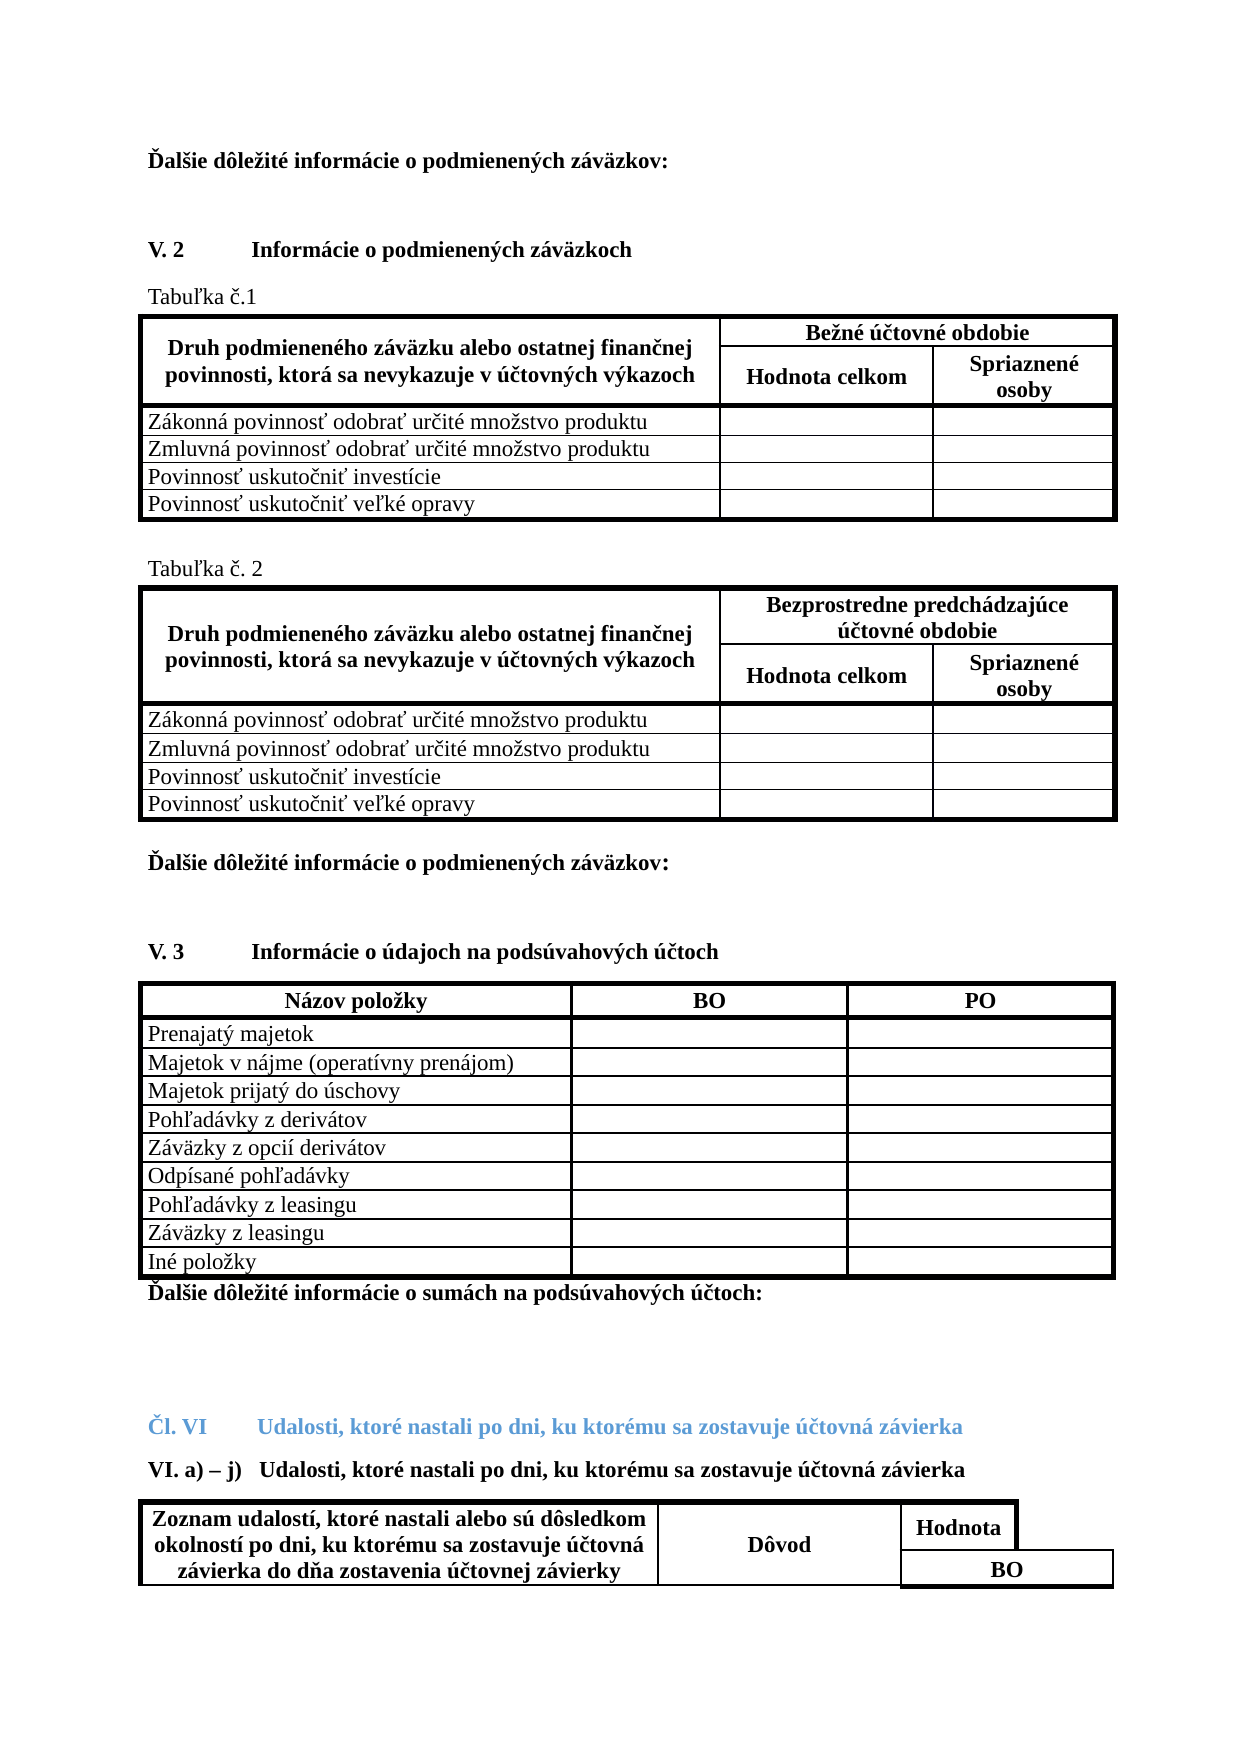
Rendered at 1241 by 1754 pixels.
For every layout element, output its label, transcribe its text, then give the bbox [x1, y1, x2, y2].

table_cell [849, 1106, 1111, 1132]
table_cell Spriaznené osoby [934, 645, 1112, 701]
table_cell [849, 1220, 1111, 1246]
table_cell Záväzky z opcií derivátov [143, 1134, 570, 1161]
table_cell [934, 463, 1112, 489]
table_cell [247, 522, 349, 551]
table_cell [692, 551, 720, 585]
table_cell Povinnosť uskutočniť veľké opravy [143, 490, 719, 517]
table_cell Záväzky z leasingu [143, 1220, 570, 1246]
table_header [350, 279, 462, 313]
table_cell BO [902, 1551, 1112, 1584]
table_header [581, 279, 692, 313]
table_cell [720, 551, 905, 585]
table_header [720, 279, 905, 313]
table_cell [573, 1191, 846, 1217]
table_header Dôvod [659, 1505, 900, 1584]
table_cell [849, 1248, 1111, 1274]
table_header [462, 279, 581, 313]
table_header [1019, 1499, 1113, 1549]
table_cell [721, 436, 932, 462]
table_cell [849, 1020, 1111, 1047]
text VI. a) – j) Udalosti, ktoré nastali po dni, ku ktorému sa zostavuje účtovná závierka [148, 1456, 1122, 1483]
table_cell [462, 551, 581, 585]
table_cell Bežné účtovné obdobie [721, 319, 1112, 345]
text Čl. VI Udalosti, ktoré nastali po dni, ku ktorému sa zostavuje účtovná závierka [148, 1413, 1122, 1440]
table_cell [573, 1163, 846, 1189]
table_cell Povinnosť uskutočniť veľké opravy [143, 790, 719, 817]
table_cell Pohľadávky z derivátov [143, 1106, 570, 1132]
text Ďalšie dôležité informácie o podmienených záväzkov: [148, 847, 1122, 876]
table_cell Prenajatý majetok [143, 1020, 570, 1047]
table_cell [721, 490, 932, 517]
table_cell Majetok prijatý do úschovy [143, 1077, 570, 1104]
table_header Hodnota [902, 1505, 1014, 1549]
table_cell [849, 1134, 1111, 1161]
table_cell Iné položky [143, 1248, 570, 1274]
table_cell Majetok v nájme (operatívny prenájom) [143, 1049, 570, 1075]
table_header [905, 279, 933, 313]
table_header [933, 279, 1115, 313]
table_cell [849, 1191, 1111, 1217]
table_cell [933, 551, 1115, 585]
table_cell [934, 790, 1112, 817]
table_cell Hodnota celkom [721, 645, 932, 701]
table_cell Zákonná povinnosť odobrať určité množstvo produktu [143, 706, 719, 733]
table_header PO [849, 986, 1111, 1015]
table_cell [573, 1020, 846, 1047]
text Ďalšie dôležité informácie o sumách na podsúvahových účtoch: [148, 1279, 1122, 1306]
table_cell Bezprostredne predchádzajúce účtovné obdobie [721, 591, 1112, 643]
table_cell [905, 522, 933, 551]
table_cell [573, 1248, 846, 1274]
table_cell [721, 734, 932, 762]
table_cell [462, 522, 581, 551]
table_cell [849, 1077, 1111, 1104]
table_cell Zmluvná povinnosť odobrať určité množstvo produktu [143, 436, 719, 462]
table_cell [573, 1049, 846, 1075]
table_cell [934, 436, 1112, 462]
table_header Zoznam udalostí, ktoré nastali alebo sú dôsledkom okolností po dni, ku ktorému sa zostavuje účtovná závierka do dňa zostavenia účtovnej závierky [143, 1505, 657, 1584]
table_cell [933, 522, 1115, 551]
table_cell [573, 1220, 846, 1246]
table_cell Druh podmieneného záväzku alebo ostatnej finančnej povinnosti, ktorá sa nevykazuje v účtovných výkazoch [143, 591, 719, 701]
table_cell [934, 490, 1112, 517]
table_cell [721, 463, 932, 489]
table_cell Zákonná povinnosť odobrať určité množstvo produktu [143, 408, 719, 434]
table_cell [849, 1163, 1111, 1189]
table_cell [350, 522, 462, 551]
table_cell [934, 706, 1112, 733]
table_cell Tabuľka č. 2 [140, 551, 349, 585]
table_cell [721, 763, 932, 789]
table_header Názov položky [143, 986, 570, 1015]
table_cell [581, 522, 692, 551]
table_cell Odpísané pohľadávky [143, 1163, 570, 1189]
table_cell Zmluvná povinnosť odobrať určité množstvo produktu [143, 734, 719, 762]
text Ďalšie dôležité informácie o podmienených záväzkov: [148, 148, 1122, 174]
table_cell [721, 790, 932, 817]
table_cell [934, 763, 1112, 789]
table_cell Povinnosť uskutočniť investície [143, 463, 719, 489]
table_cell [692, 522, 720, 551]
table_cell [581, 551, 692, 585]
text V. 2 Informácie o podmienených záväzkoch [148, 236, 1122, 262]
table_cell [721, 706, 932, 733]
table_cell [720, 522, 905, 551]
table_cell [573, 1077, 846, 1104]
table_cell [573, 1134, 846, 1161]
table_cell Povinnosť uskutočniť investície [143, 763, 719, 789]
table_header [692, 279, 720, 313]
table_cell Pohľadávky z leasingu [143, 1191, 570, 1217]
table_cell Druh podmieneného záväzku alebo ostatnej finančnej povinnosti, ktorá sa nevykazuje v účtovných výkazoch [143, 319, 719, 403]
table_cell [934, 408, 1112, 434]
table_header BO [573, 986, 846, 1015]
table_cell [573, 1106, 846, 1132]
table_cell [721, 408, 932, 434]
table_cell [140, 522, 247, 551]
text V. 3 Informácie o údajoch na podsúvahových účtoch [148, 938, 1122, 964]
table_cell [934, 734, 1112, 762]
table_header Tabuľka č.1 [140, 279, 349, 313]
table_cell [350, 551, 462, 585]
table_cell Hodnota celkom [721, 347, 932, 403]
table_cell Spriaznené osoby [934, 347, 1112, 403]
table_cell [849, 1049, 1111, 1075]
table_cell [905, 551, 933, 585]
